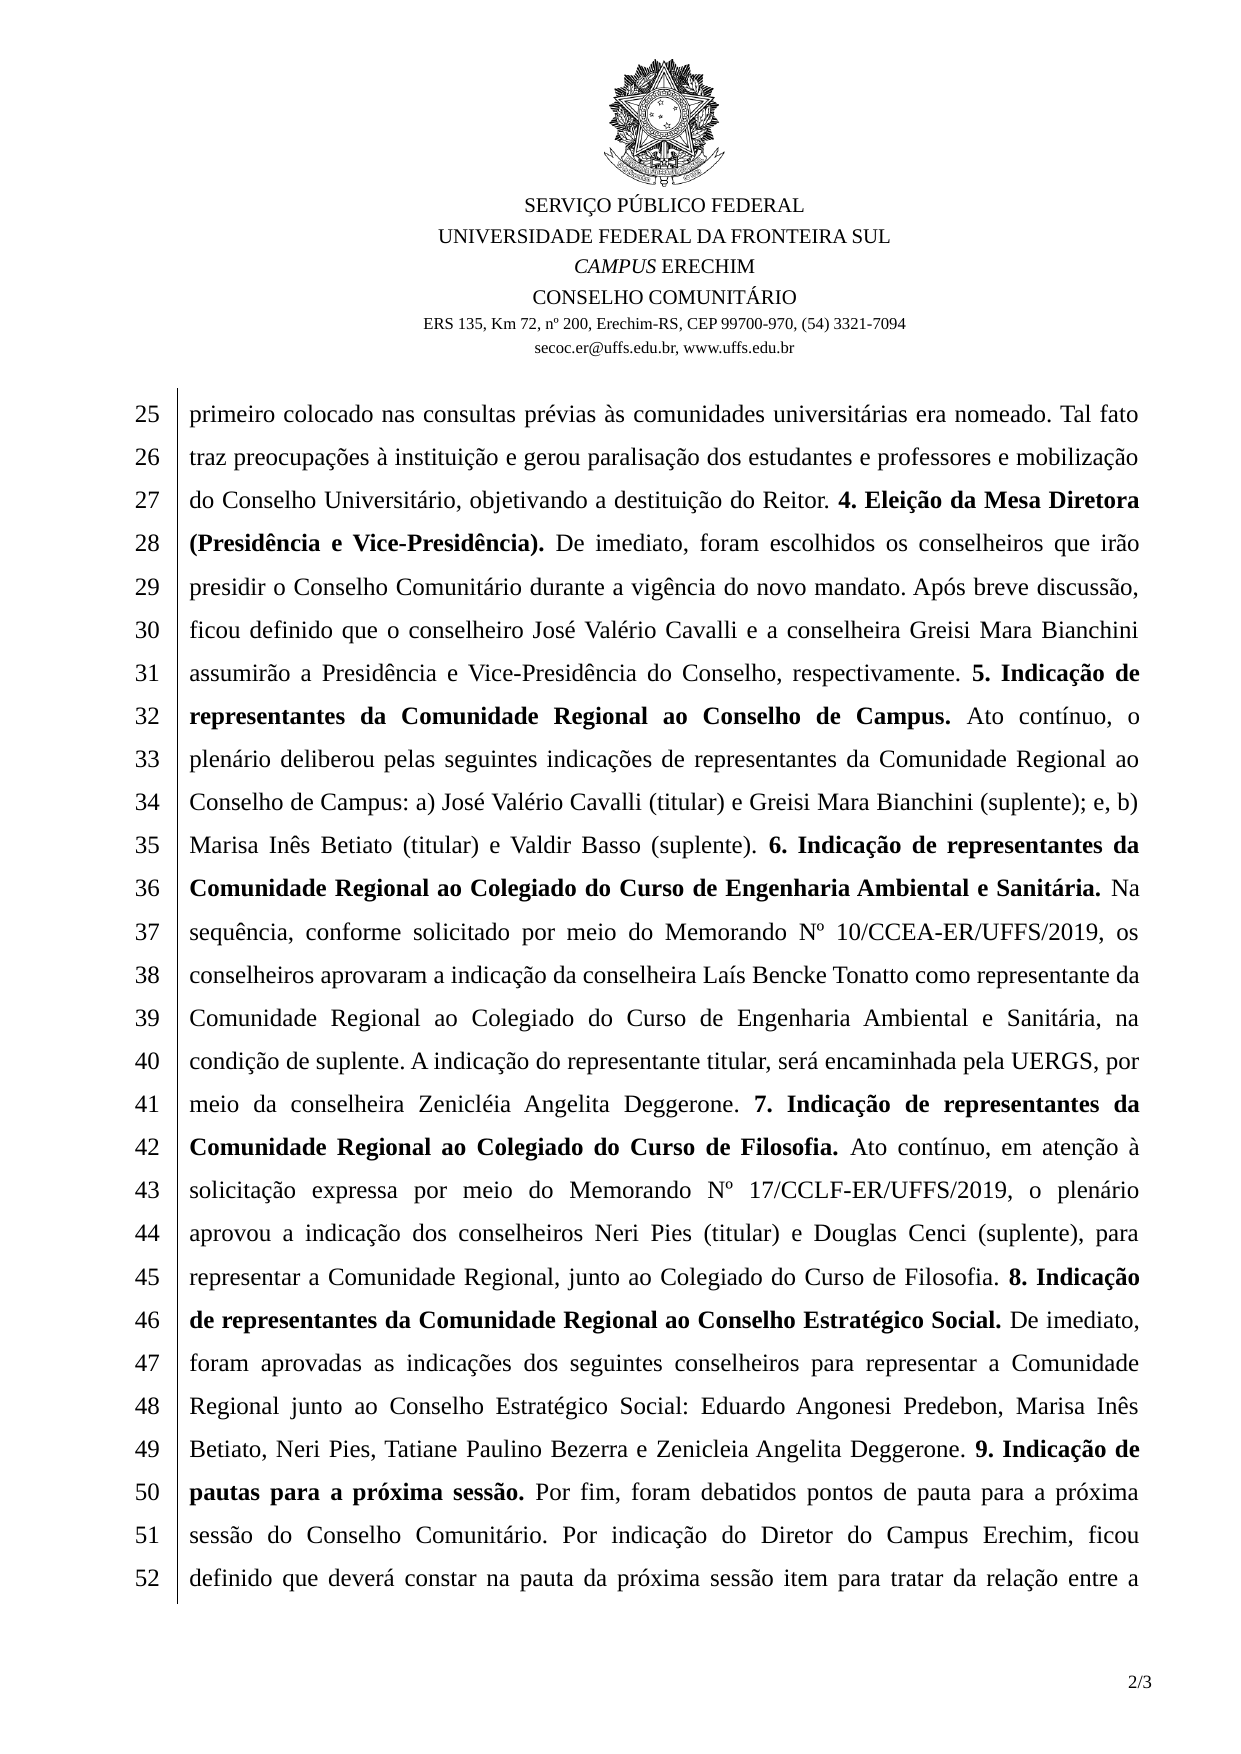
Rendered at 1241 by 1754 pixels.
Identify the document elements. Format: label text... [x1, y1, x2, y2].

text primeiro colocado nas consultas prévias às comunidades universitárias era nomeado. Tal fato traz preocupações à instituição e gerou paralisação dos estudantes e professores e mobilização do Conselho Universitário, objetivando a destituição do Reitor. 4. Eleição da Mesa Diretora (Presidência e Vice-Presidência). De imediato, foram escolhidos os conselheiros que irão presidir o Conselho Comunitário durante a vigência do novo mandato. Após breve discussão, ficou definido que o conselheiro José Valério Cavalli e a conselheira Greisi Mara Bianchini assumirão a Presidência e Vice-Presidência do Conselho, respectivamente. 5. Indicação de representantes da Comunidade Regional ao Conselho de Campus. Ato contínuo, o plenário deliberou pelas seguintes indicações de representantes da Comunidade Regional ao Conselho de Campus: a) José Valério Cavalli (titular) e Greisi Mara Bianchini (suplente); e, b) Marisa Inês Betiato (titular) e Valdir Basso (suplente). 6. Indicação de representantes da Comunidade Regional ao Colegiado do Curso de Engenharia Ambiental e Sanitária. Na sequência, conforme solicitado por meio do Memorando Nº 10/CCEA-ER/UFFS/2019, os conselheiros aprovaram a indicação da conselheira Laís Bencke Tonatto como representante da Comunidade Regional ao Colegiado do Curso de Engenharia Ambiental e Sanitária, na condição de suplente. A indicação do representante titular, será encaminhada pela UERGS, por meio da conselheira Zenicléia Angelita Deggerone. 7. Indicação de representantes da Comunidade Regional ao Colegiado do Curso de Filosofia. Ato contínuo, em atenção à solicitação expressa por meio do Memorando Nº 17/CCLF-ER/UFFS/2019, o plenário aprovou a indicação dos conselheiros Neri Pies (titular) e Douglas Cenci (suplente), para representar a Comunidade Regional, junto ao Colegiado do Curso de Filosofia. 8. Indicação de representantes da Comunidade Regional ao Conselho Estratégico Social. De imediato, foram aprovadas as indicações dos seguintes conselheiros para representar a Comunidade Regional junto ao Conselho Estratégico Social: Eduardo Angonesi Predebon, Marisa Inês Betiato, Neri Pies, Tatiane Paulino Bezerra e Zenicleia Angelita Deggerone. 9. Indicação de pautas para a próxima sessão. Por fim, foram debatidos pontos de pauta para a próxima sessão do Conselho Comunitário. Por indicação do Diretor do Campus Erechim, ficou definido que deverá constar na pauta da próxima sessão item para tratar da relação entre a [177, 387, 1152, 1604]
